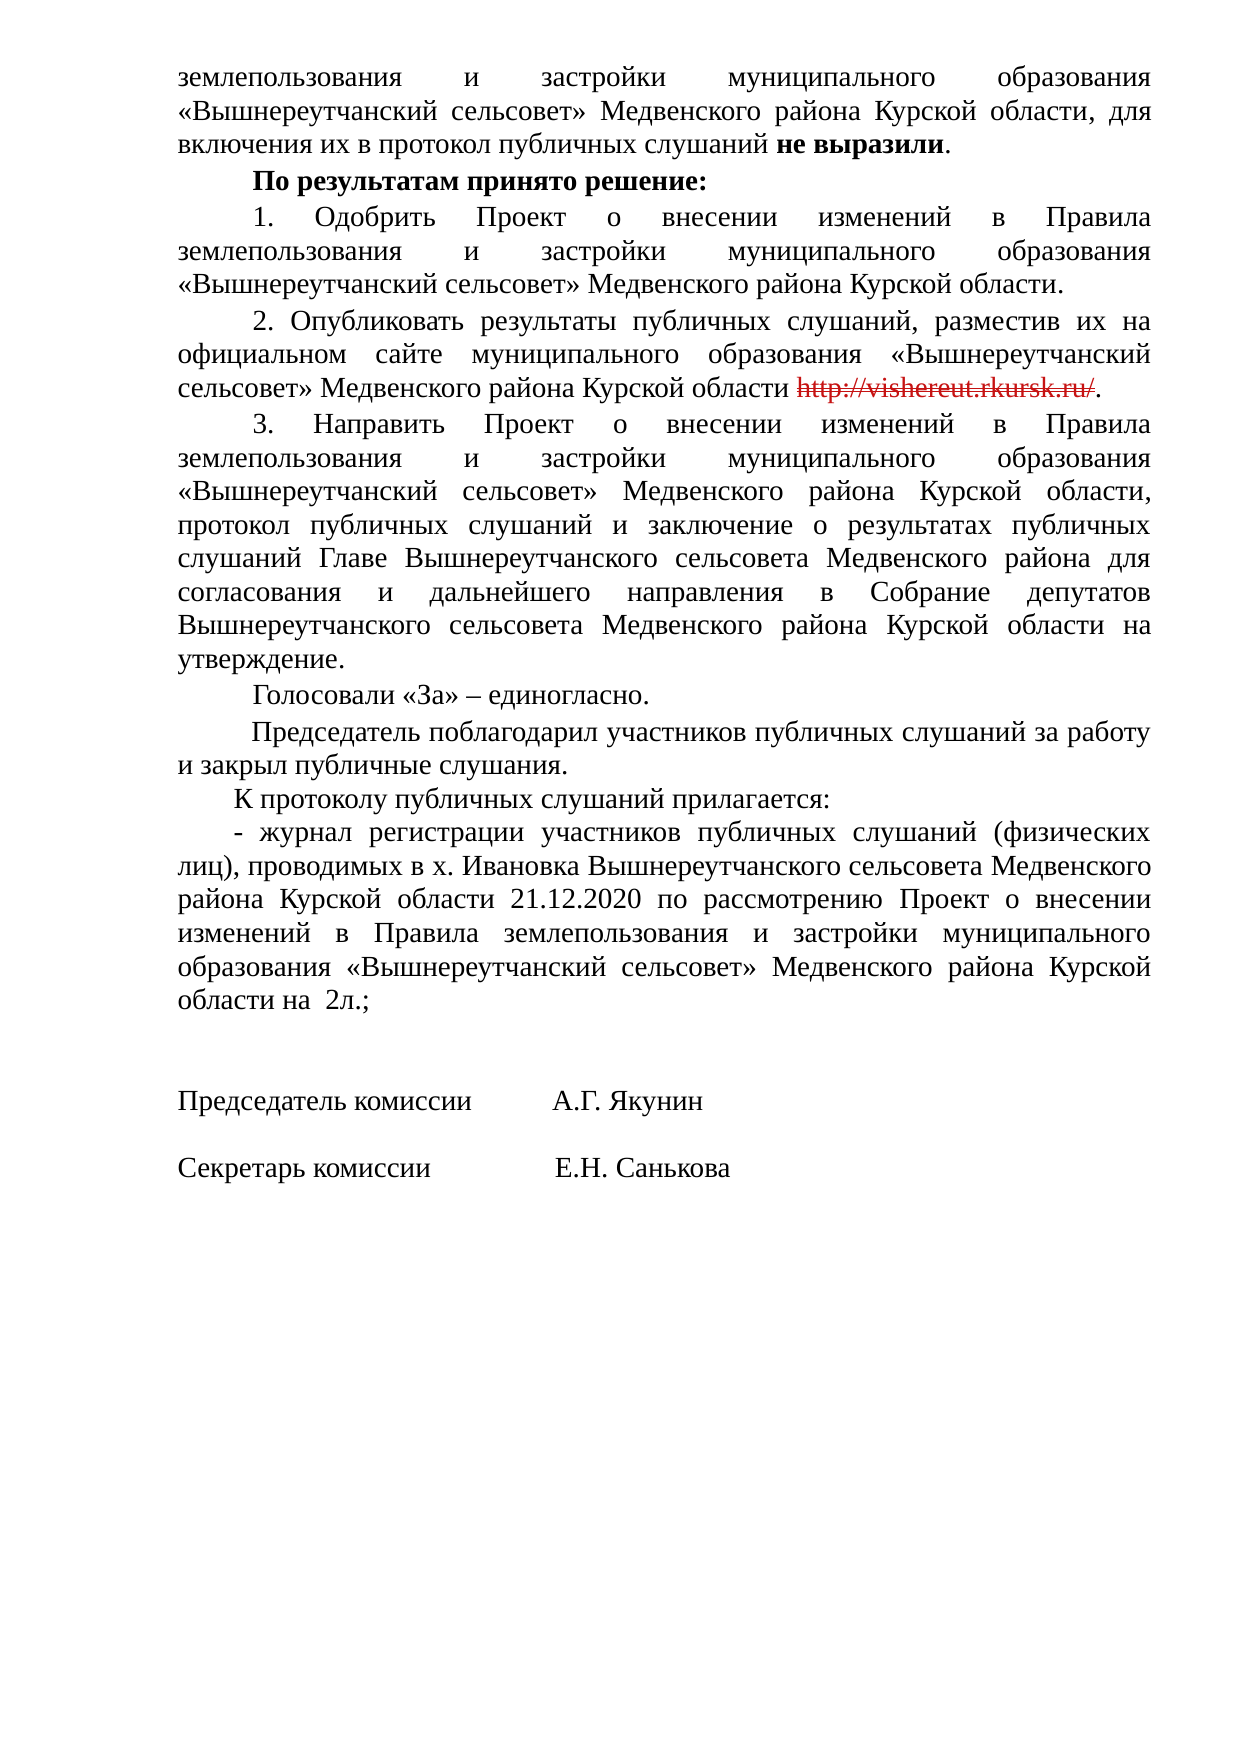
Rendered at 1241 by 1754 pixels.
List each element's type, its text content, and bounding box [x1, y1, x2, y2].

text По результатам принято решение: [177, 163, 1152, 196]
text Председатель поблагодарил участников публичных слушаний за работу и закрыл публичные слушания. [177, 714, 1152, 781]
text 2. Опубликовать результаты публичных слушаний, разместив их на официальном сайте муниципального образования «Вышнереутчанский сельсовет» Медвенского района Курской области http://vishereut.rkursk.ru/. [177, 303, 1152, 403]
text - журнал регистрации участников публичных слушаний (физических лиц), проводимых в х. Ивановка Вышнереутчанского сельсовета Медвенского района Курской области 21.12.2020 по рассмотрению Проект о внесении изменений в Правила землепользования и застройки муниципального образования «Вышнереутчанский сельсовет» Медвенского района Курской области на 2л.; [177, 814, 1152, 1016]
text 1. Одобрить Проект о внесении изменений в Правила землепользования и застройки муниципального образования «Вышнереутчанский сельсовет» Медвенского района Курской области. [177, 199, 1152, 300]
text К протоколу публичных слушаний прилагается: [177, 781, 1152, 814]
text Председатель комиссии А.Г. Якунин [177, 1083, 1152, 1116]
text Голосовали «За» – единогласно. [177, 677, 1152, 711]
text Секретарь комиссии Е.Н. Санькова [177, 1150, 1152, 1183]
text землепользования и застройки муниципального образования «Вышнереутчанский сельсовет» Медвенского района Курской области, для включения их в протокол публичных слушаний не выразили. [177, 59, 1152, 160]
text 3. Направить Проект о внесении изменений в Правила землепользования и застройки муниципального образования «Вышнереутчанский сельсовет» Медвенского района Курской области, протокол публичных слушаний и заключение о результатах публичных слушаний Главе Вышнереутчанского сельсовета Медвенского района для согласования и дальнейшего направления в Собрание депутатов Вышнереутчанского сельсовета Медвенского района Курской области на утверждение. [177, 406, 1152, 674]
